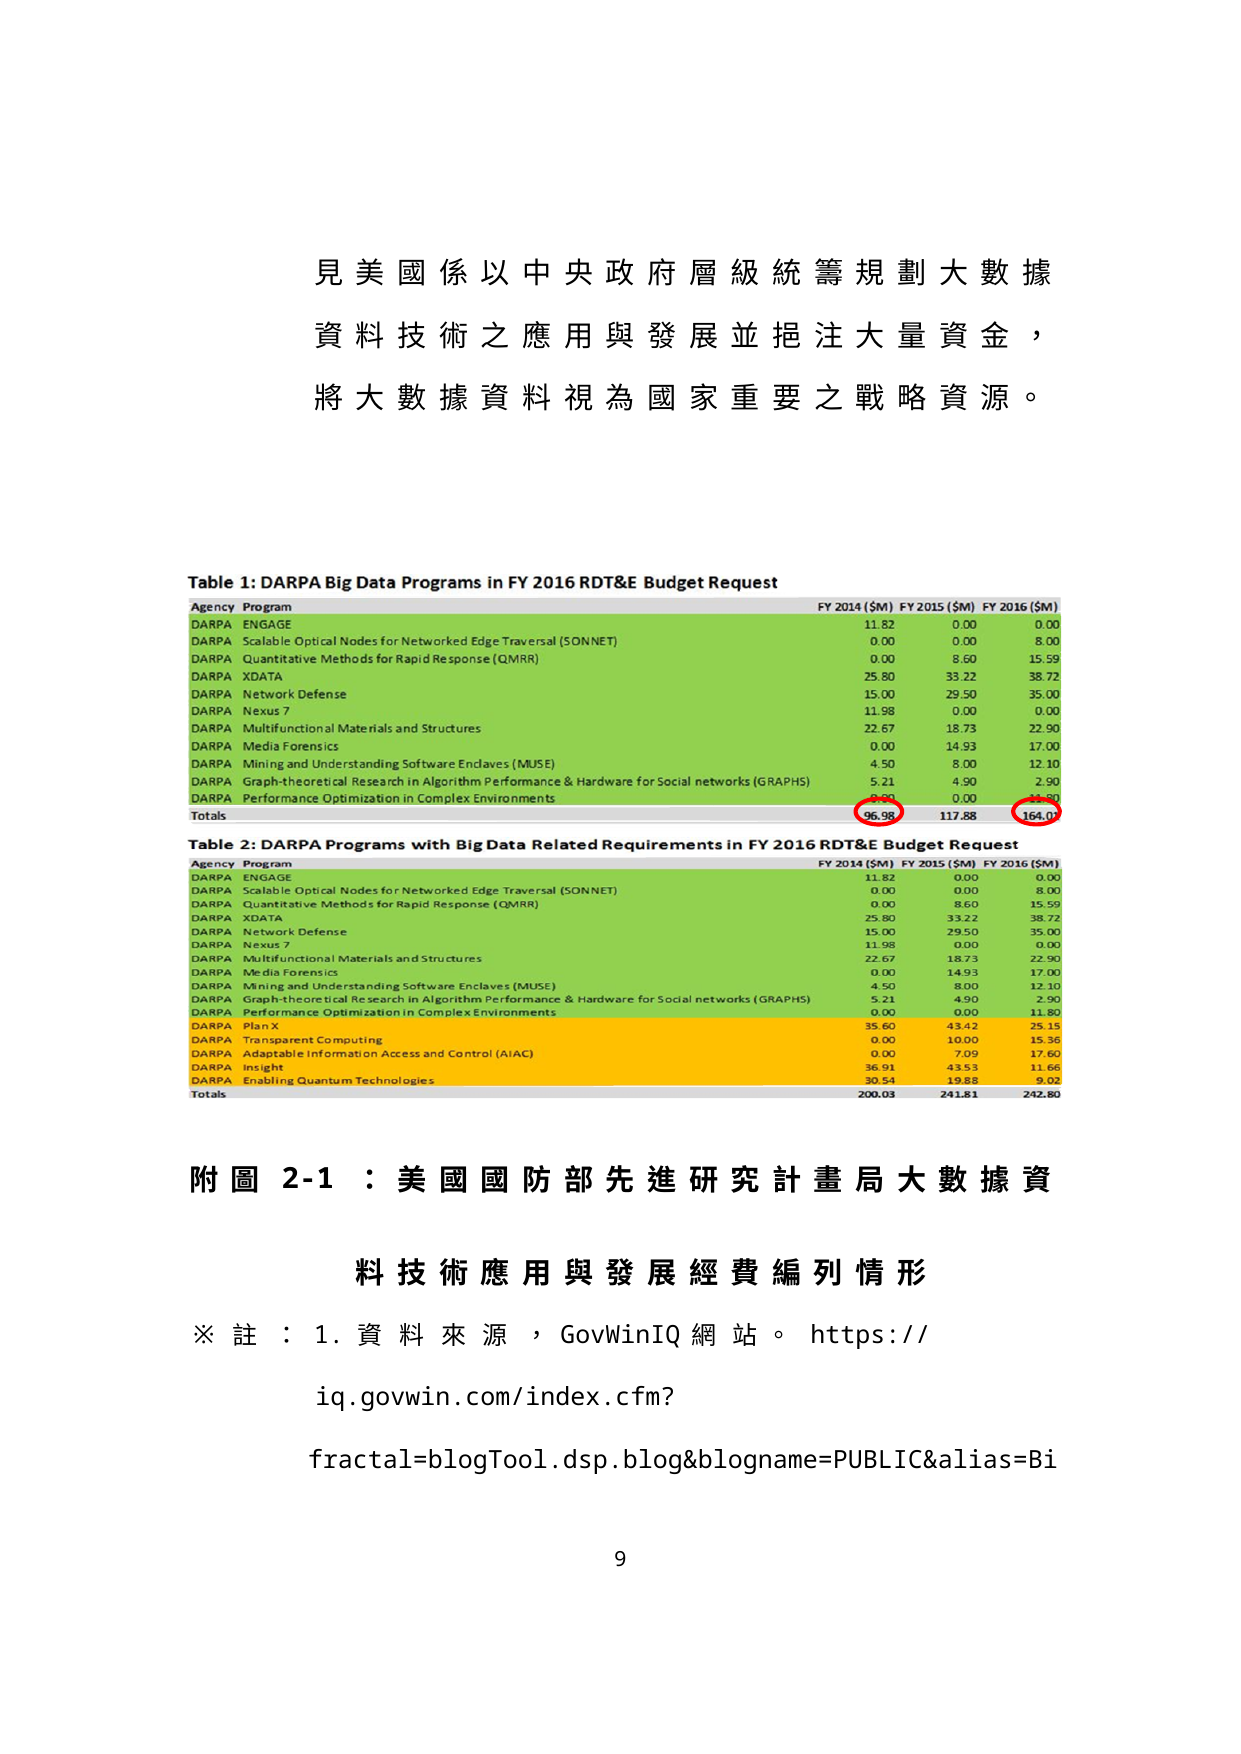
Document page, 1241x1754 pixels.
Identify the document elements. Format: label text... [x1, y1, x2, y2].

text 見美國係以中央政府層級統籌規劃大數據資料技術之應用與發展並挹注大量資金，將大數據資料視為國家重要之戰略資源。 [271, 229, 1058, 417]
text 附圖2-1：美國國防部先進研究計畫局大數據資料技術應用與發展經費編列情形 [183, 479, 1058, 1292]
text ※註：1.資料來源，GovWinIQ網站。https://iq.govwin.com/index.cfm?fractal=blogTool.dsp.blog&blogname=PUBLIC&alias=Bi [183, 1292, 1058, 1479]
